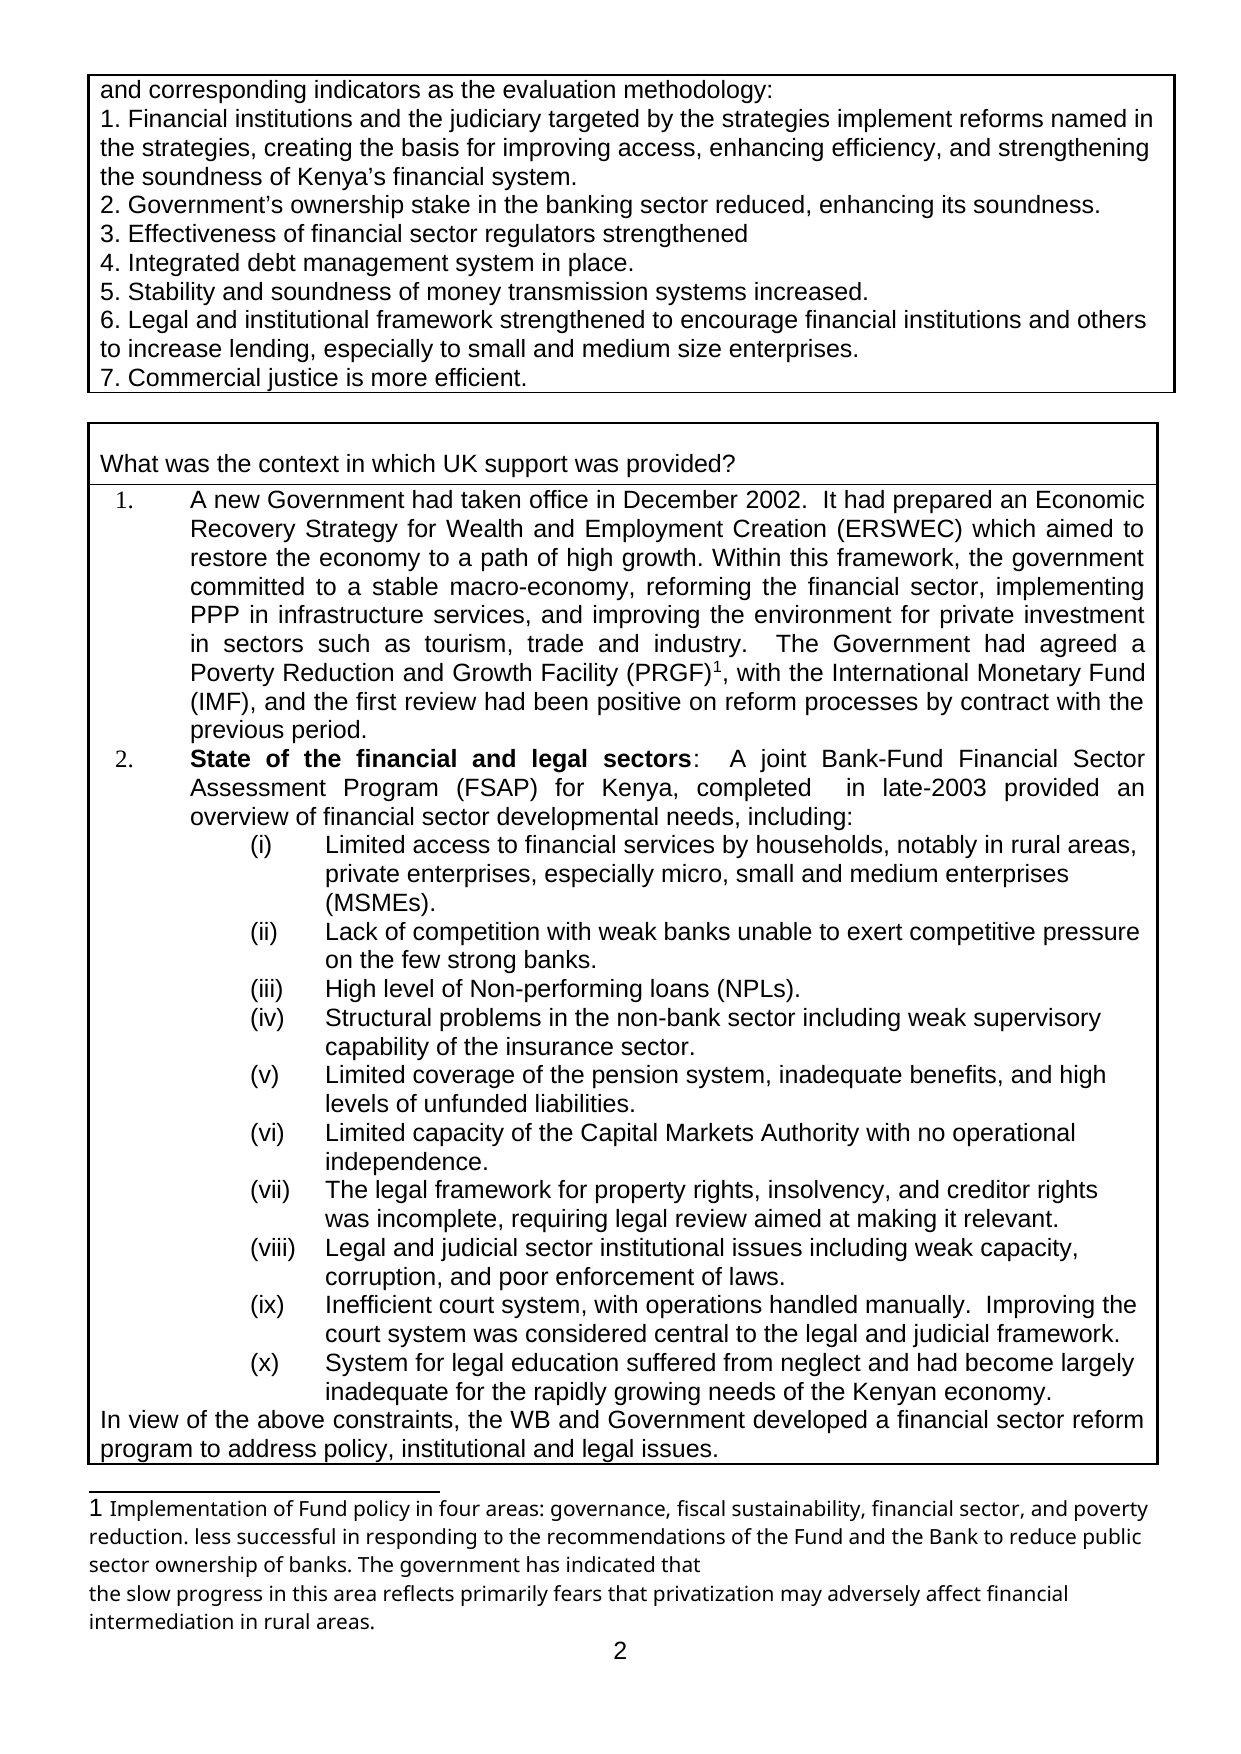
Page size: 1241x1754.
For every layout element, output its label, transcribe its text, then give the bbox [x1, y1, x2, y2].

table_header What was the context in which UK support was provided? [90, 424, 1156, 483]
table_cell and corresponding indicators as the evaluation methodology: 1. Financial institutions and the judiciary targeted by the strategies implement reforms named in the strategies, creating the basis for improving access, enhancing efficiency, and strengthening the soundness of Kenya’s financial system. 2. Government’s ownership stake in the banking sector reduced, enhancing its soundness. 3. Effectiveness of financial sector regulators strengthened 4. Integrated debt management system in place. 5. Stability and soundness of money transmission systems increased. 6. Legal and institutional framework strengthened to encourage financial institutions and others to increase lending, especially to small and medium size enterprises. 7. Commercial justice is more efficient. [90, 76, 1173, 392]
table_cell A new Government had taken office in December 2002. It had prepared an Economic Recovery Strategy for Wealth and Employment Creation (ERSWEC) which aimed to restore the economy to a path of high growth. Within this framework, the government committed to a stable macro-economy, reforming the financial sector, implementing PPP in infrastructure services, and improving the environment for private investment in sectors such as tourism, trade and industry. The Government had agreed a Poverty Reduction and Growth Facility (PRGF), with the International Monetary Fund (IMF), and the first review had been positive on reform processes by contract with the previous period. State of the financial and legal sectors: A joint Bank-Fund Financial Sector Assessment Program (FSAP) for Kenya, completed in late-2003 provided an overview of financial sector developmental needs, including: Limited access to financial services by households, notably in rural areas, private enterprises, especially micro, small and medium enterprises (MSMEs). Lack of competition with weak banks unable to exert competitive pressure on the few strong banks. High level of Non-performing loans (NPLs). Structural problems in the non-bank sector including weak supervisory capability of the insurance sector. Limited coverage of the pension system, inadequate benefits, and high levels of unfunded liabilities. Limited capacity of the Capital Markets Authority with no operational independence. The legal framework for property rights, insolvency, and creditor rights was incomplete, requiring legal review aimed at making it relevant. Legal and judicial sector institutional issues including weak capacity, corruption, and poor enforcement of laws. Inefficient court system, with operations handled manually. Improving the court system was considered central to the legal and judicial framework. System for legal education suffered from neglect and had become largely inadequate for the rapidly growing needs of the Kenyan economy. In view of the above constraints, the WB and Government developed a financial sector reform program to address policy, institutional and legal issues. At inception, the new Government agreed a reform platform. However, constituting the PIU with expatriates (an internal factor), led to a lack of Government ownership of the project. This caused delays, but was corrected with ministry of finance secondees. Post election violence and coalition working led to a focus on judicial reforms, and continuity of the reforms agenda on which FLSTAP was based, but slowed up the process of reform, as the new constitutional process took priority [90, 485, 1156, 1463]
